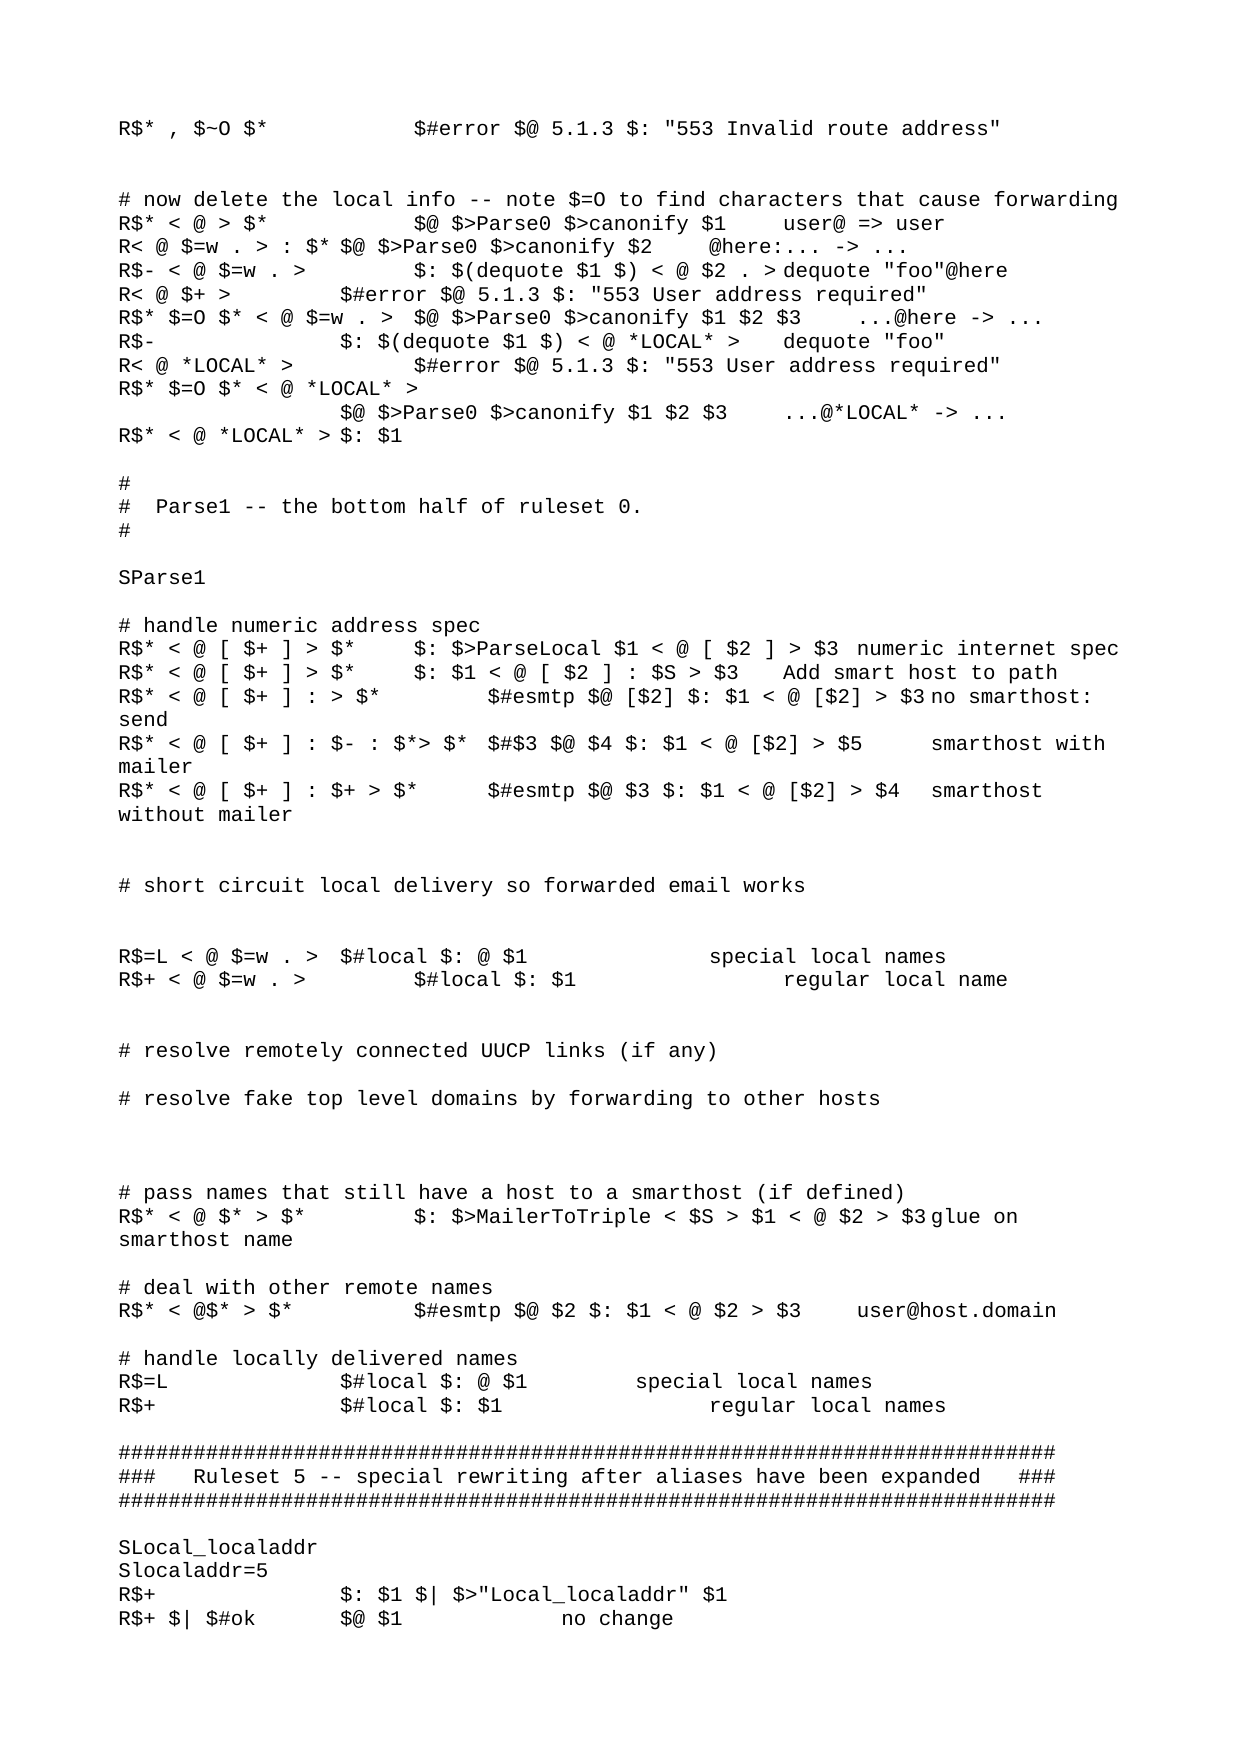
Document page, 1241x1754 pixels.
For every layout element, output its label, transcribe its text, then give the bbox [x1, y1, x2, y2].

text # Parse1 -- the bottom half of ruleset 0. [118, 496, 1122, 520]
text # [118, 473, 1122, 496]
text R< @ *LOCAL* > $#error $@ 5.1.3 $: "553 User address required" [118, 354, 1122, 378]
text # now delete the local info -- note $=O to find characters that cause forwarding [118, 189, 1122, 213]
text R$+ $| $#ok $@ $1 no change [118, 1608, 1122, 1631]
text R< @ $=w . > : $* $@ $>Parse0 $>canonify $2 @here:... -> ... [118, 236, 1122, 260]
text R$=L $#local $: @ $1 special local names [118, 1371, 1122, 1395]
text Slocaladdr=5 [118, 1561, 1122, 1584]
text ########################################################################### [118, 1442, 1122, 1466]
text SParse1 [118, 567, 1122, 591]
text ### Ruleset 5 -- special rewriting after aliases have been expanded ### [118, 1466, 1122, 1489]
text R$+ < @ $=w . > $#local $: $1 regular local name [118, 969, 1122, 993]
text R$* $=O $* < @ $=w . > $@ $>Parse0 $>canonify $1 $2 $3 ...@here -> ... [118, 307, 1122, 331]
text R$- < @ $=w . > $: $(dequote $1 $) < @ $2 . > dequote "foo"@here [118, 260, 1122, 284]
text # pass names that still have a host to a smarthost (if defined) [118, 1182, 1122, 1206]
text R$* $=O $* < @ *LOCAL* > [118, 378, 1122, 402]
text R$* < @$* > $* $#esmtp $@ $2 $: $1 < @ $2 > $3 user@host.domain [118, 1300, 1122, 1324]
text R$* < @ [ $+ ] : $+ > $* $#esmtp $@ $3 $: $1 < @ [$2] > $4 smarthost without mailer [118, 780, 1122, 827]
text # resolve remotely connected UUCP links (if any) [118, 1040, 1122, 1064]
text R$* < @ [ $+ ] : $- : $*> $* $#$3 $@ $4 $: $1 < @ [$2] > $5 smarthost with mailer [118, 733, 1122, 780]
text R$* < @ *LOCAL* > $: $1 [118, 426, 1122, 449]
text R$- $: $(dequote $1 $) < @ *LOCAL* > dequote "foo" [118, 331, 1122, 354]
text R$* < @ [ $+ ] > $* $: $1 < @ [ $2 ] : $S > $3 Add smart host to path [118, 662, 1122, 686]
text R$* , $~O $* $#error $@ 5.1.3 $: "553 Invalid route address" [118, 118, 1122, 142]
text # handle numeric address spec [118, 615, 1122, 638]
text R< @ $+ > $#error $@ 5.1.3 $: "553 User address required" [118, 284, 1122, 307]
text R$+ $#local $: $1 regular local names [118, 1395, 1122, 1419]
text R$* < @ [ $+ ] > $* $: $>ParseLocal $1 < @ [ $2 ] > $3 numeric internet spec [118, 638, 1122, 662]
text ########################################################################### [118, 1489, 1122, 1513]
text # resolve fake top level domains by forwarding to other hosts [118, 1088, 1122, 1111]
text R$* < @ [ $+ ] : > $* $#esmtp $@ [$2] $: $1 < @ [$2] > $3 no smarthost: send [118, 686, 1122, 733]
text $@ $>Parse0 $>canonify $1 $2 $3 ...@*LOCAL* -> ... [118, 402, 1122, 426]
text # deal with other remote names [118, 1277, 1122, 1300]
text R$=L < @ $=w . > $#local $: @ $1 special local names [118, 946, 1122, 969]
text R$+ $: $1 $| $>"Local_localaddr" $1 [118, 1584, 1122, 1608]
text # [118, 520, 1122, 544]
text SLocal_localaddr [118, 1537, 1122, 1561]
text # short circuit local delivery so forwarded email works [118, 875, 1122, 898]
text # handle locally delivered names [118, 1348, 1122, 1371]
text R$* < @ > $* $@ $>Parse0 $>canonify $1 user@ => user [118, 213, 1122, 236]
text R$* < @ $* > $* $: $>MailerToTriple < $S > $1 < @ $2 > $3 glue on smarthost name [118, 1206, 1122, 1253]
